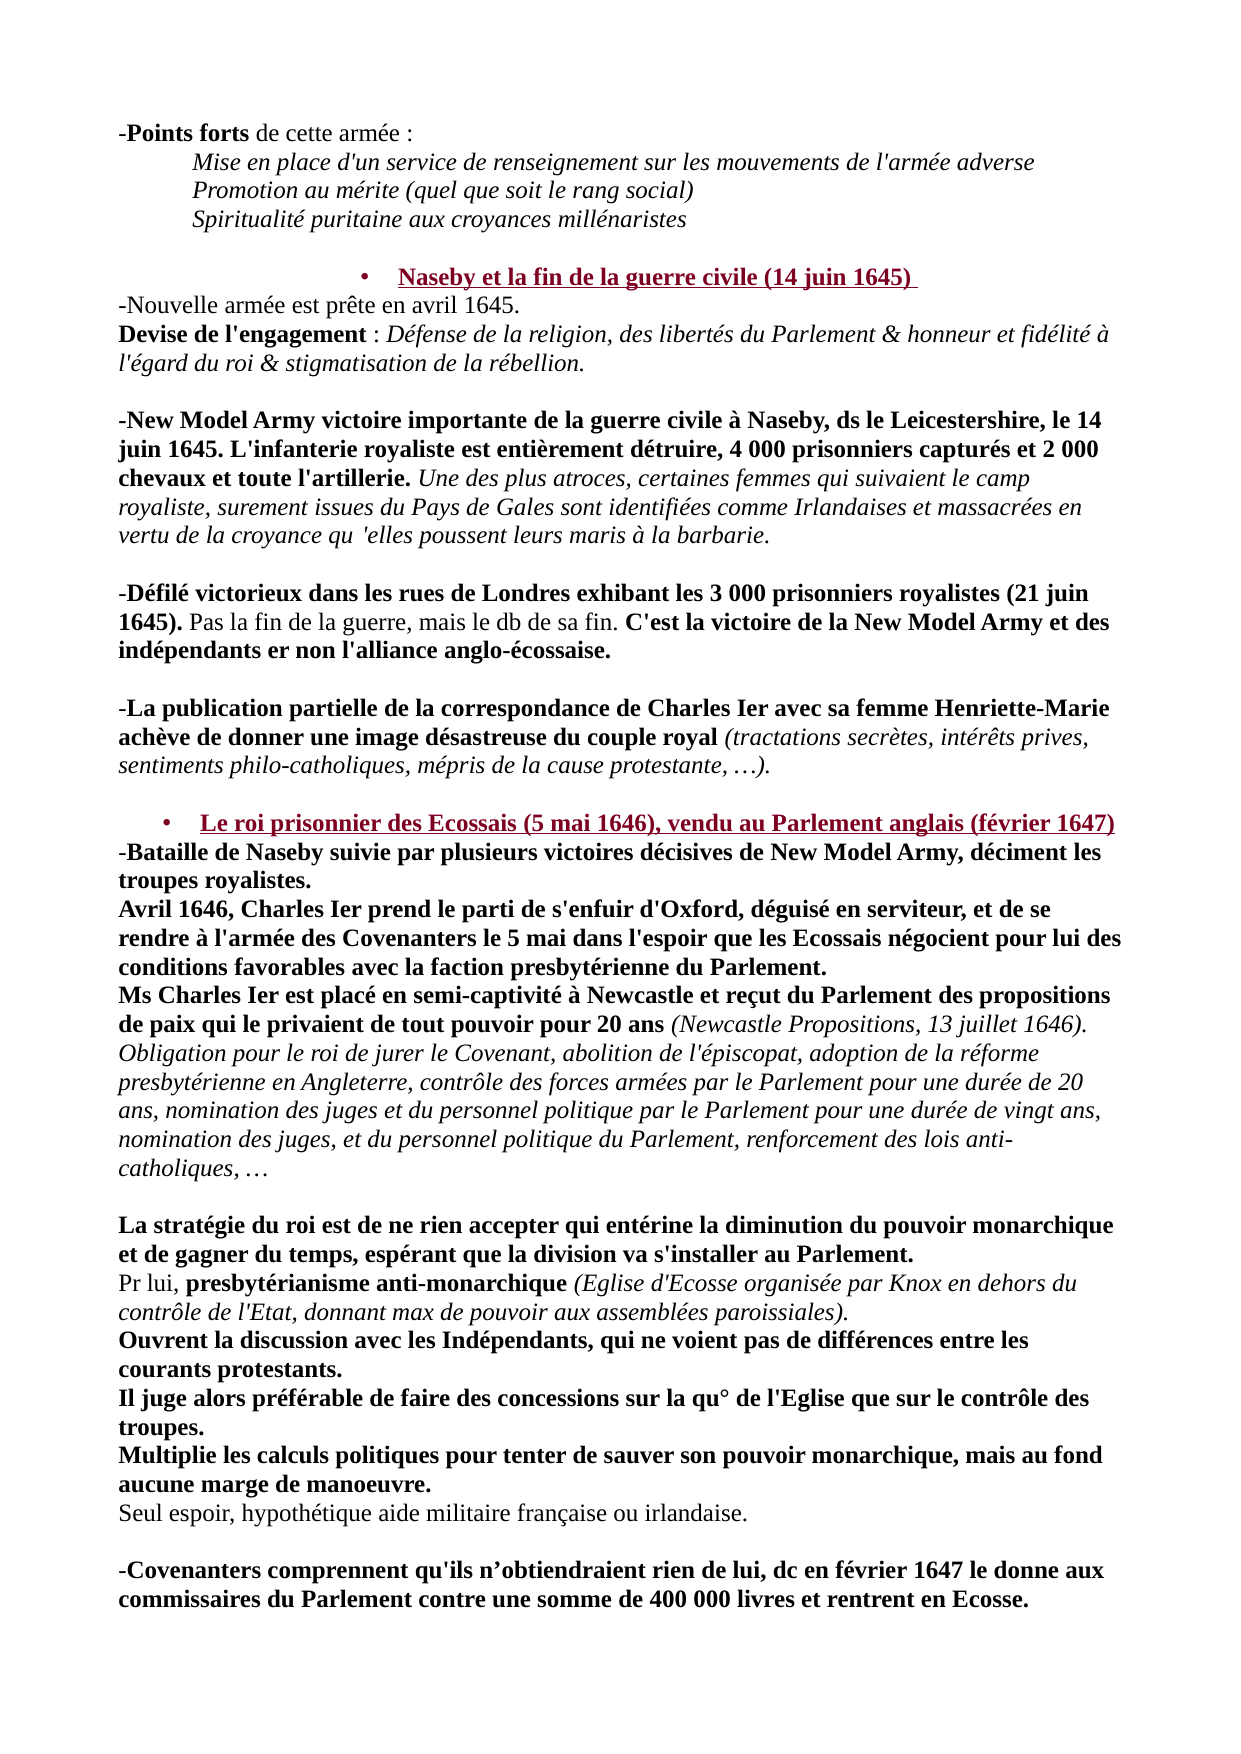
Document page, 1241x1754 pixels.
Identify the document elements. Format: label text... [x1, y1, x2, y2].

text Mise en place d'un service de renseignement sur les mouvements de l'armée adverse [192, 147, 1122, 176]
text Ouvrent la discussion avec les Indépendants, qui ne voient pas de différences entre les courants protestants. [118, 1326, 1122, 1383]
text Spiritualité puritaine aux croyances millénaristes [192, 204, 1122, 233]
text Il juge alors préférable de faire des concessions sur la qu° de l'Eglise que sur le contrôle des troupes. [118, 1383, 1122, 1441]
list Le roi prisonnier des Ecossais (5 mai 1646), vendu au Parlement anglais (février 1647) [156, 808, 1122, 837]
text Promotion au mérite (quel que soit le rang social) [192, 176, 1122, 204]
text Pr lui, presbytérianisme anti-monarchique (Eglise d'Ecosse organisée par Knox en dehors du contrôle de l'Etat, donnant max de pouvoir aux assemblées paroissiales). [118, 1268, 1122, 1326]
text Multiplie les calculs politiques pour tenter de sauver son pouvoir monarchique, mais au fond aucune marge de manoeuvre. [118, 1441, 1122, 1498]
text Seul espoir, hypothétique aide militaire française ou irlandaise. [118, 1498, 1122, 1527]
text -La publication partielle de la correspondance de Charles Ier avec sa femme Henriette-Marie achève de donner une image désastreuse du couple royal (tractations secrètes, intérêts prives, sentiments philo-catholiques, mépris de la cause protestante, …). [118, 693, 1122, 779]
text La stratégie du roi est de ne rien accepter qui entérine la diminution du pouvoir monarchique et de gagner du temps, espérant que la division va s'installer au Parlement. [118, 1211, 1122, 1268]
text -Points forts de cette armée : [118, 118, 1122, 147]
text -Bataille de Naseby suivie par plusieurs victoires décisives de New Model Army, déciment les troupes royalistes. [118, 837, 1122, 894]
text Avril 1646, Charles Ier prend le parti de s'enfuir d'Oxford, déguisé en serviteur, et de se rendre à l'armée des Covenanters le 5 mai dans l'espoir que les Ecossais négocient pour lui des conditions favorables avec la faction presbytérienne du Parlement. [118, 894, 1122, 981]
text -Défilé victorieux dans les rues de Londres exhibant les 3 000 prisonniers royalistes (21 juin 1645). Pas la fin de la guerre, mais le db de sa fin. C'est la victoire de la New Model Army et des indépendants er non l'alliance anglo-écossaise. [118, 578, 1122, 664]
text -New Model Army victoire importante de la guerre civile à Naseby, ds le Leicestershire, le 14 juin 1645. L'infanterie royaliste est entièrement détruire, 4 000 prisonniers capturés et 2 000 chevaux et toute l'artillerie. Une des plus atroces, certaines femmes qui suivaient le camp royaliste, surement issues du Pays de Gales sont identifiées comme Irlandaises et massacrées en vertu de la croyance qu 'elles poussent leurs maris à la barbarie. [118, 406, 1122, 549]
text Devise de l'engagement : Défense de la religion, des libertés du Parlement & honneur et fidélité à l'égard du roi & stigmatisation de la rébellion. [118, 319, 1122, 377]
text -Covenanters comprennent qu'ils n’obtiendraient rien de lui, dc en février 1647 le donne aux commissaires du Parlement contre une somme de 400 000 livres et rentrent en Ecosse. [118, 1556, 1122, 1613]
text Ms Charles Ier est placé en semi-captivité à Newcastle et reçut du Parlement des propositions de paix qui le privaient de tout pouvoir pour 20 ans (Newcastle Propositions, 13 juillet 1646). Obligation pour le roi de jurer le Covenant, abolition de l'épiscopat, adoption de la réforme presbytérienne en Angleterre, contrôle des forces armées par le Parlement pour une durée de 20 ans, nomination des juges et du personnel politique par le Parlement pour une durée de vingt ans, nomination des juges, et du personnel politique du Parlement, renforcement des lois anti-catholiques, … [118, 981, 1122, 1182]
list Naseby et la fin de la guerre civile (14 juin 1645) [156, 262, 1122, 291]
text -Nouvelle armée est prête en avril 1645. [118, 291, 1122, 319]
